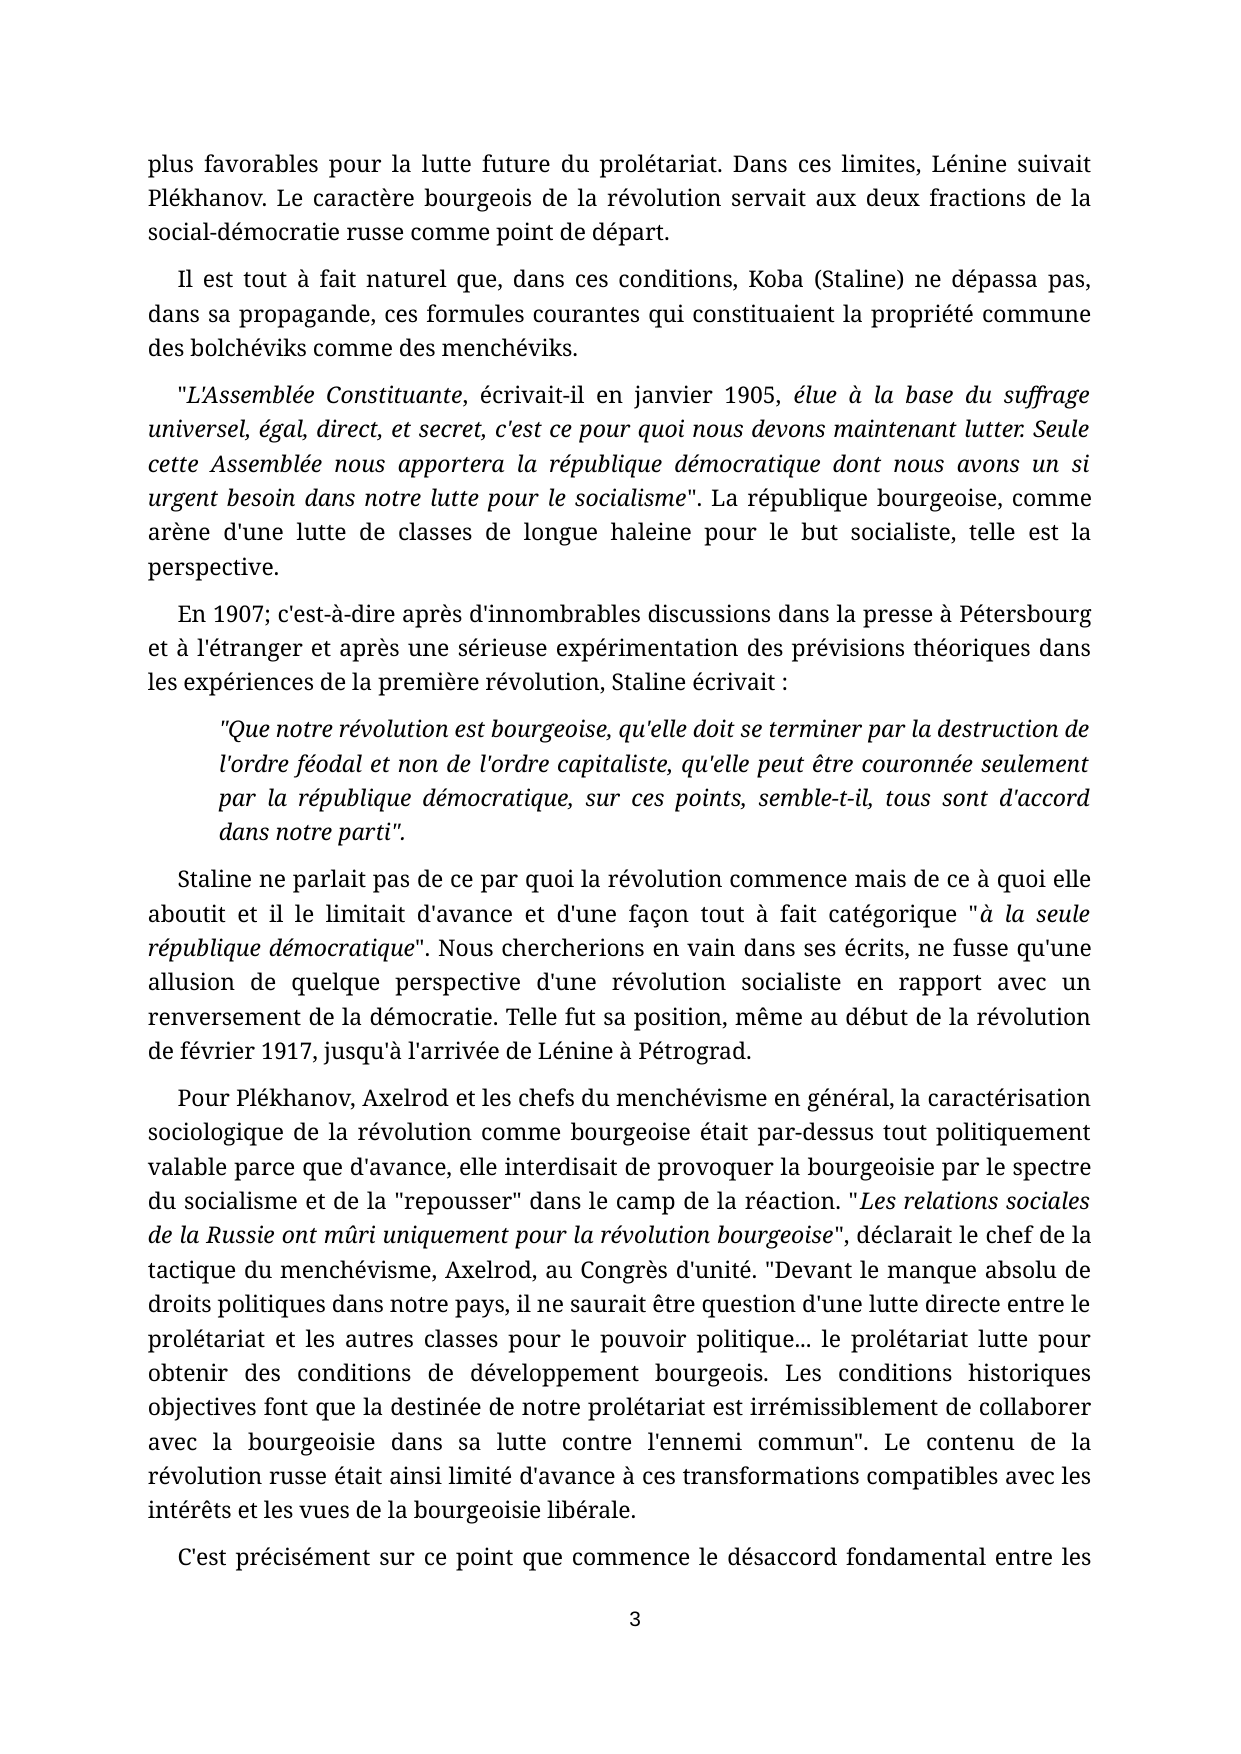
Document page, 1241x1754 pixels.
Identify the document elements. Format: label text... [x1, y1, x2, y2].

text Il est tout à fait naturel que, dans ces conditions, Koba (Staline) ne dépassa pas, dans sa propagande, ces formules courantes qui constituaient la propriété commune des bolchéviks comme des menchéviks. [148, 263, 1093, 363]
text "Que notre révolution est bourgeoise, qu'elle doit se terminer par la destruction de l'ordre féodal et non de l'ordre capitaliste, qu'elle peut être couronnée seulement par la république démocratique, sur ces points, semble-t-il, tous sont d'accord dans notre parti". [218, 713, 1093, 848]
text En 1907; c'est-à-dire après d'innombrables discussions dans la presse à Pétersbourg et à l'étranger et après une sérieuse expérimentation des prévisions théoriques dans les expériences de la première révolution, Staline écrivait : [148, 598, 1093, 698]
text plus favorables pour la lutte future du prolétariat. Dans ces limites, Lénine suivait Plékhanov. Le caractère bourgeois de la révolution servait aux deux fractions de la social-démocratie russe comme point de départ. [148, 148, 1093, 248]
text Staline ne parlait pas de ce par quoi la révolution commence mais de ce à quoi elle aboutit et il le limitait d'avance et d'une façon tout à fait catégorique "à la seule république démocratique". Nous chercherions en vain dans ses écrits, ne fusse qu'une allusion de quelque perspective d'une révolution socialiste en rapport avec un renversement de la démocratie. Telle fut sa position, même au début de la révolution de février 1917, jusqu'à l'arrivée de Lénine à Pétrograd. [148, 863, 1093, 1066]
text C'est précisément sur ce point que commence le désaccord fondamental entre les [148, 1541, 1093, 1573]
text Pour Plékhanov, Axelrod et les chefs du menchévisme en général, la caractérisation sociologique de la révolution comme bourgeoise était par-dessus tout politiquement valable parce que d'avance, elle interdisait de provoquer la bourgeoisie par le spectre du socialisme et de la "repousser" dans le camp de la réaction. "Les relations sociales de la Russie ont mûri uniquement pour la révolution bourgeoise", déclarait le chef de la tactique du menchévisme, Axelrod, au Congrès d'unité. "Devant le manque absolu de droits politiques dans notre pays, il ne saurait être question d'une lutte directe entre le prolétariat et les autres classes pour le pouvoir politique... le prolétariat lutte pour obtenir des conditions de développement bourgeois. Les conditions historiques objectives font que la destinée de notre prolétariat est irrémissiblement de collaborer avec la bourgeoisie dans sa lutte contre l'ennemi commun". Le contenu de la révolution russe était ainsi limité d'avance à ces transformations compatibles avec les intérêts et les vues de la bourgeoisie libérale. [148, 1082, 1093, 1526]
text "L'Assemblée Constituante, écrivait-il en janvier 1905, élue à la base du suffrage universel, égal, direct, et secret, c'est ce pour quoi nous devons maintenant lutter. Seule cette Assemblée nous apportera la république démocratique dont nous avons un si urgent besoin dans notre lutte pour le socialisme". La république bourgeoise, comme arène d'une lutte de classes de longue haleine pour le but socialiste, telle est la perspective. [148, 379, 1093, 582]
